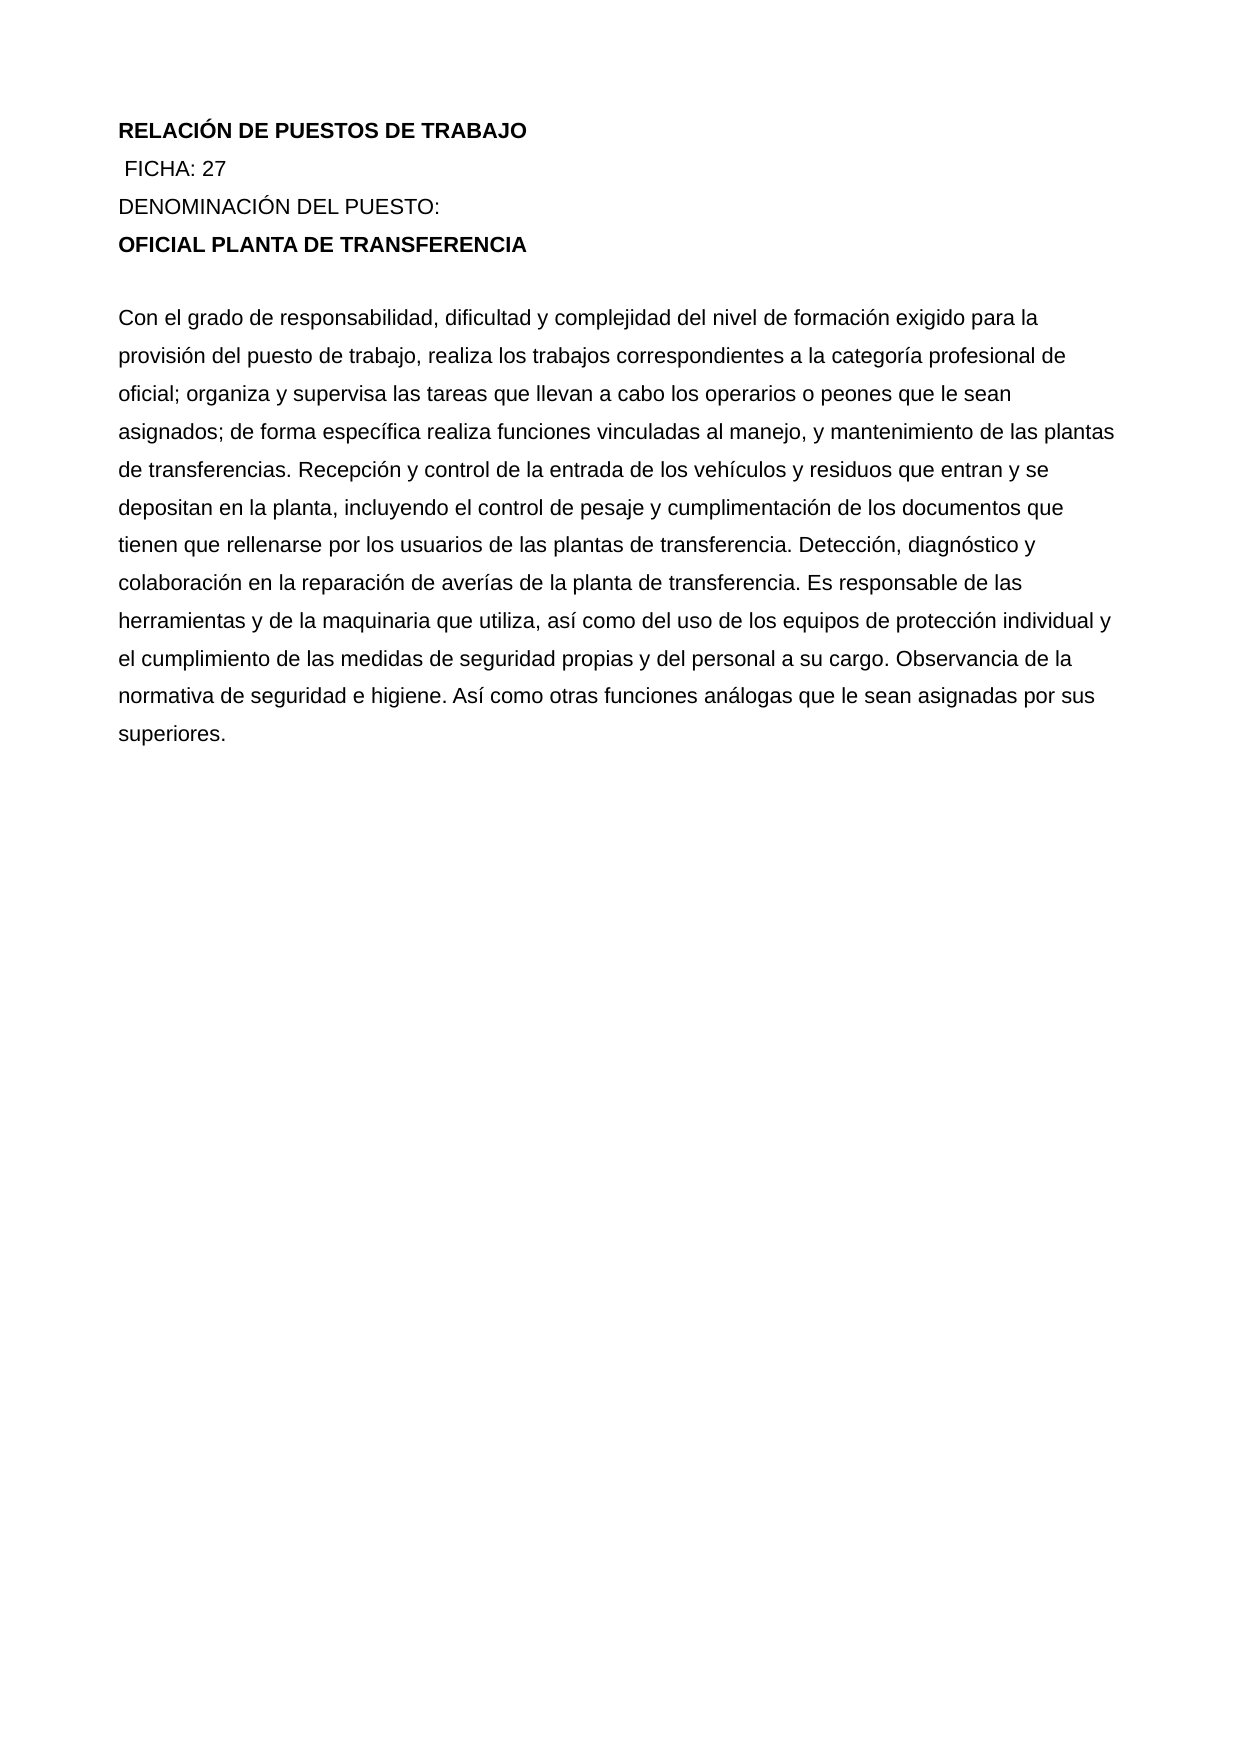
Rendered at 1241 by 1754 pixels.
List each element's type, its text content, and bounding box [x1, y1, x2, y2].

text Con el grado de responsabilidad, dificultad y complejidad del nivel de formación exigido para la provisión del puesto de trabajo, realiza los trabajos correspondientes a la categoría profesional de oficial; organiza y supervisa las tareas que llevan a cabo los operarios o peones que le sean asignados; de forma específica realiza funciones vinculadas al manejo, y mantenimiento de las plantas de transferencias. Recepción y control de la entrada de los vehículos y residuos que entran y se depositan en la planta, incluyendo el control de pesaje y cumplimentación de los documentos que tienen que rellenarse por los usuarios de las plantas de transferencia. Detección, diagnóstico y colaboración en la reparación de averías de la planta de transferencia. Es responsable de las herramientas y de la maquinaria que utiliza, así como del uso de los equipos de protección individual y el cumplimiento de las medidas de seguridad propias y del personal a su cargo. Observancia de la normativa de seguridad e higiene. Así como otras funciones análogas que le sean asignadas por sus superiores. [118, 305, 1122, 746]
text OFICIAL PLANTA DE TRANSFERENCIA [118, 232, 1122, 257]
text FICHA: 27 [118, 156, 1122, 181]
text DENOMINACIÓN DEL PUESTO: [118, 194, 1122, 219]
text RELACIÓN DE PUESTOS DE TRABAJO [118, 118, 1122, 143]
